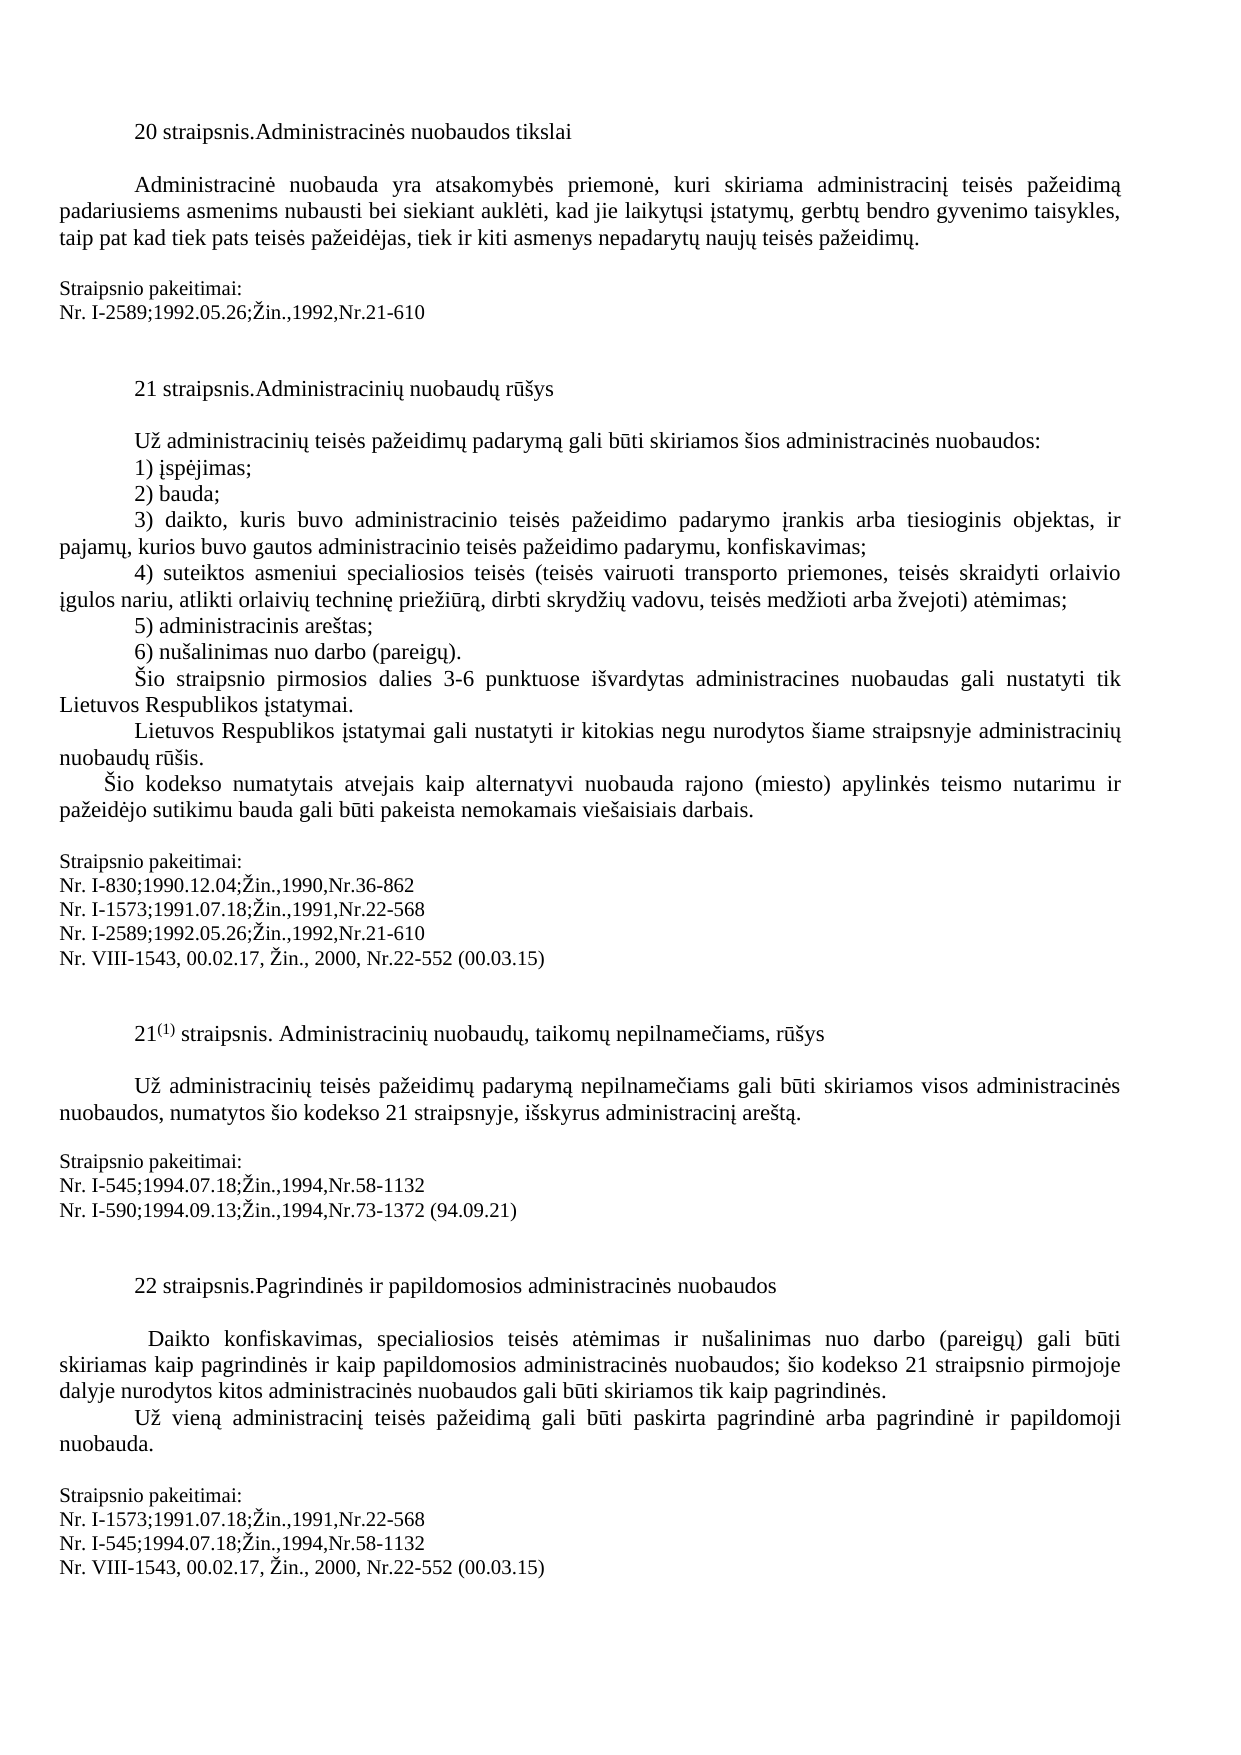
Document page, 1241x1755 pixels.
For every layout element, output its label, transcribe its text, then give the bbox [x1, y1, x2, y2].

text Nr. I-2589;1992.05.26;Žin.,1992,Nr.21-610 [59, 300, 1122, 324]
text 22 straipsnis.Pagrindinės ir papildomosios administracinės nuobaudos [59, 1272, 1122, 1298]
text Šio kodekso numatytais atvejais kaip alternatyvi nuobauda rajono (miesto) apylinkės teismo nutarimu ir pažeidėjo sutikimu bauda gali būti pakeista nemokamais viešaisiais darbais. [59, 770, 1122, 823]
text Nr. I-830;1990.12.04;Žin.,1990,Nr.36-862 [59, 873, 1122, 897]
text Straipsnio pakeitimai: [59, 849, 1122, 873]
text Nr. VIII-1543, 00.02.17, Žin., 2000, Nr.22-552 (00.03.15) [59, 1555, 1122, 1579]
text Lietuvos Respublikos įstatymai gali nustatyti ir kitokias negu nurodytos šiame straipsnyje administracinių nuobaudų rūšis. [59, 717, 1122, 770]
text Straipsnio pakeitimai: [59, 276, 1122, 300]
text Administracinė nuobauda yra atsakomybės priemonė, kuri skiriama administracinį teisės pažeidimą padariusiems asmenims nubausti bei siekiant auklėti, kad jie laikytųsi įstatymų, gerbtų bendro gyvenimo taisykles, taip pat kad tiek pats teisės pažeidėjas, tiek ir kiti asmenys nepadarytų naujų teisės pažeidimų. [59, 171, 1122, 250]
text 5) administracinis areštas; [59, 612, 1122, 638]
text 6) nušalinimas nuo darbo (pareigų). [59, 638, 1122, 665]
text Nr. I-1573;1991.07.18;Žin.,1991,Nr.22-568 [59, 1507, 1122, 1531]
text 2) bauda; [59, 480, 1122, 507]
text Šio straipsnio pirmosios dalies 3-6 punktuose išvardytas administracines nuobaudas gali nustatyti tik Lietuvos Respublikos įstatymai. [59, 665, 1122, 717]
text Nr. I-1573;1991.07.18;Žin.,1991,Nr.22-568 [59, 897, 1122, 921]
text 1) įspėjimas; [59, 454, 1122, 480]
text Straipsnio pakeitimai: [59, 1149, 1122, 1173]
text Nr. I-590;1994.09.13;Žin.,1994,Nr.73-1372 (94.09.21) [59, 1197, 1122, 1222]
text Nr. I-545;1994.07.18;Žin.,1994,Nr.58-1132 [59, 1531, 1122, 1555]
text 20 straipsnis.Administracinės nuobaudos tikslai [59, 118, 1122, 144]
text Už administracinių teisės pažeidimų padarymą nepilnamečiams gali būti skiriamos visos administracinės nuobaudos, numatytos šio kodekso 21 straipsnyje, išskyrus administracinį areštą. [59, 1073, 1122, 1125]
text Už administracinių teisės pažeidimų padarymą gali būti skiriamos šios administracinės nuobaudos: [59, 427, 1122, 454]
text Nr. I-545;1994.07.18;Žin.,1994,Nr.58-1132 [59, 1173, 1122, 1197]
text 21 straipsnis.Administracinių nuobaudų rūšys [59, 375, 1122, 401]
text Nr. I-2589;1992.05.26;Žin.,1992,Nr.21-610 [59, 921, 1122, 945]
text 4) suteiktos asmeniui specialiosios teisės (teisės vairuoti transporto priemones, teisės skraidyti orlaivio įgulos nariu, atlikti orlaivių techninę priežiūrą, dirbti skrydžių vadovu, teisės medžioti arba žvejoti) atėmimas; [59, 559, 1122, 612]
text Straipsnio pakeitimai: [59, 1483, 1122, 1507]
text 21(1) straipsnis. Administracinių nuobaudų, taikomų nepilnamečiams, rūšys [59, 1020, 1122, 1046]
text 3) daikto, kuris buvo administracinio teisės pažeidimo padarymo įrankis arba tiesioginis objektas, ir pajamų, kurios buvo gautos administracinio teisės pažeidimo padarymu, konfiskavimas; [59, 507, 1122, 559]
text Nr. VIII-1543, 00.02.17, Žin., 2000, Nr.22-552 (00.03.15) [59, 945, 1122, 969]
text Daikto konfiskavimas, specialiosios teisės atėmimas ir nušalinimas nuo darbo (pareigų) gali būti skiriamas kaip pagrindinės ir kaip papildomosios administracinės nuobaudos; šio kodekso 21 straipsnio pirmojoje dalyje nurodytos kitos administracinės nuobaudos gali būti skiriamos tik kaip pagrindinės. [59, 1325, 1122, 1404]
text Už vieną administracinį teisės pažeidimą gali būti paskirta pagrindinė arba pagrindinė ir papildomoji nuobauda. [59, 1404, 1122, 1456]
